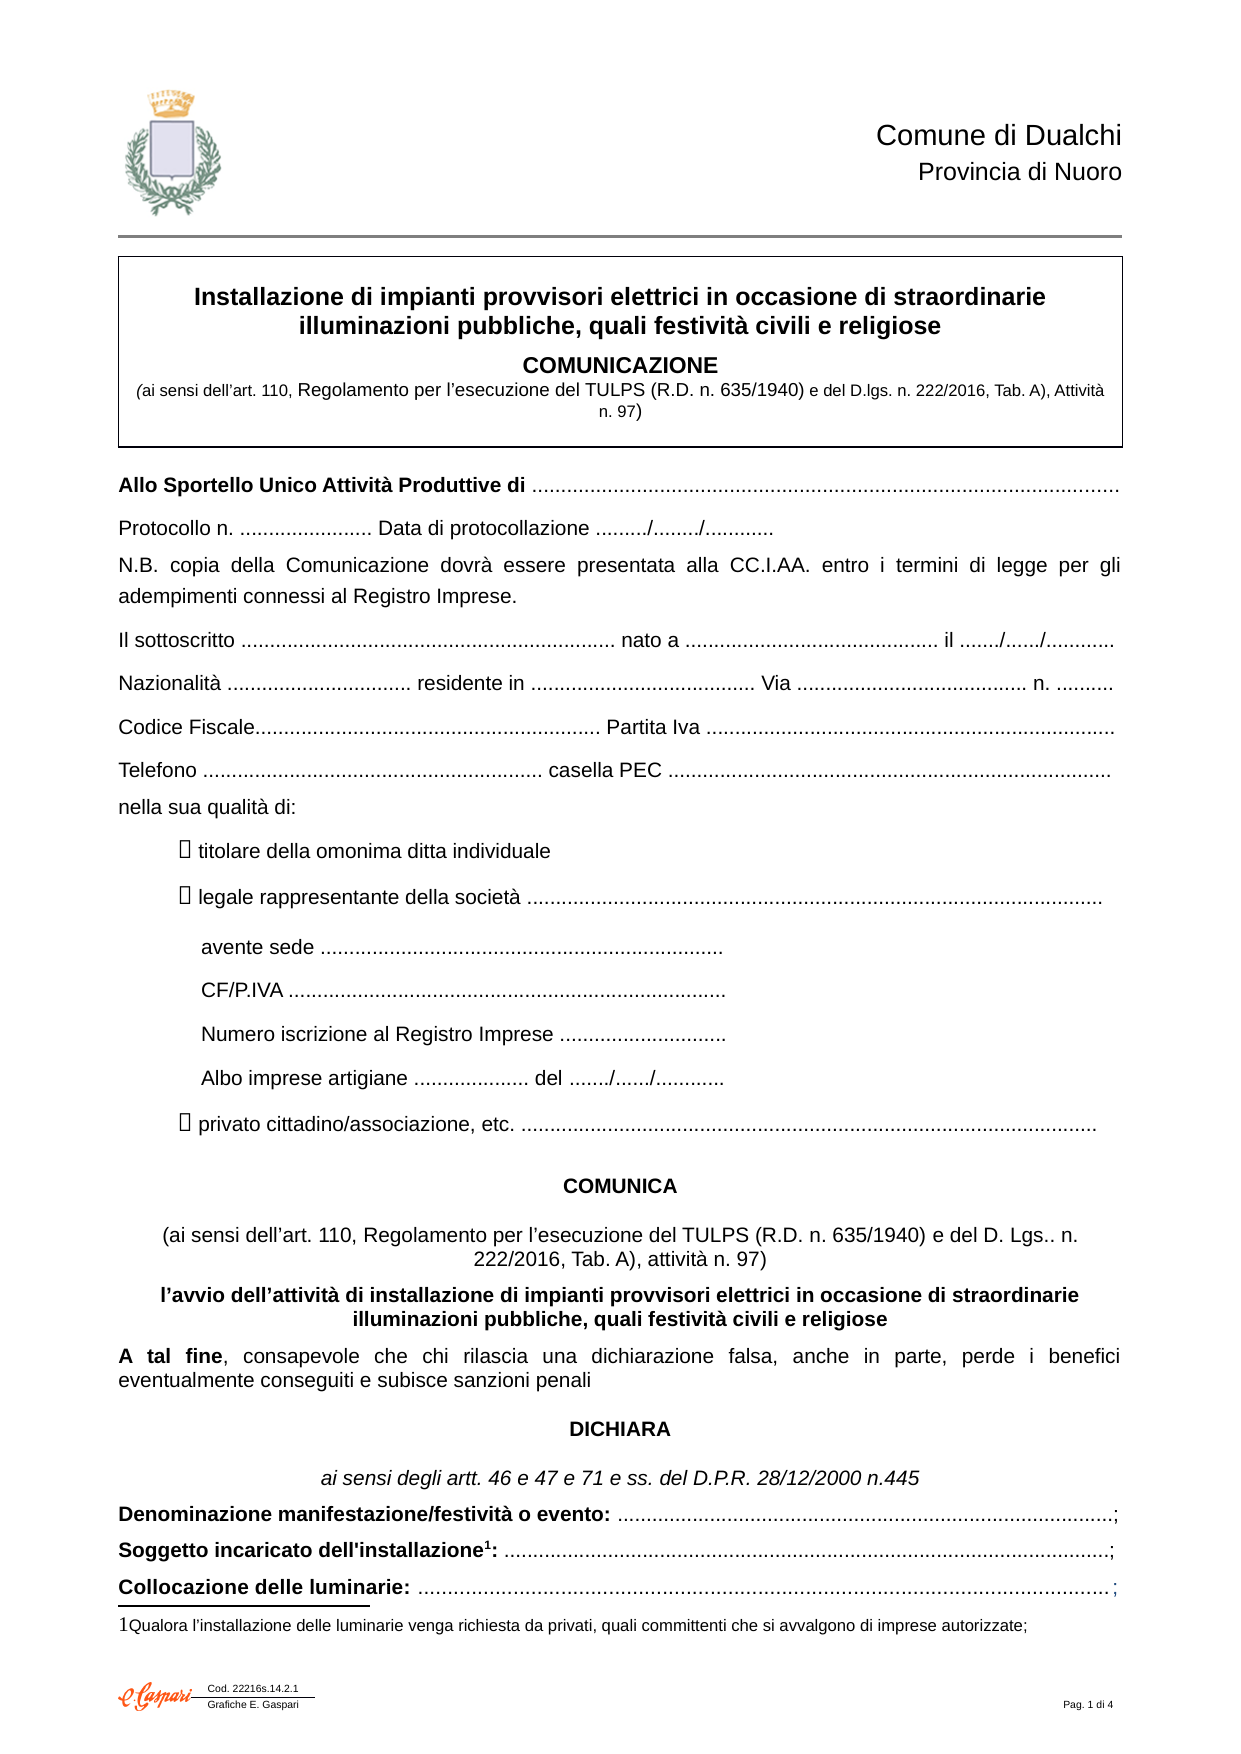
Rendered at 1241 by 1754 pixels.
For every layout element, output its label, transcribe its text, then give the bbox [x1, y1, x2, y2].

text Allo Sportello Unico Attività Produttive di [118, 472, 1122, 496]
text Numero iscrizione al Registro Imprese ............................. [201, 1022, 1122, 1046]
text ai sensi degli artt. 46 e 47 e 71 e ss. del D.P.R. 28/12/2000 n.445 [118, 1465, 1122, 1489]
picture [122, 185, 224, 219]
text N.B. copia della Comunicazione dovrà essere presentata alla CC.I.AA. entro i termini di legge per gli adempimenti connessi al Registro Imprese. [118, 553, 1122, 608]
text Albo imprese artigiane .................... del ......./....../............ [201, 1066, 1122, 1089]
text A tal fine, consapevole che chi rilascia una dichiarazione falsa, anche in parte, perde i benefici eventualmente conseguiti e subisce sanzioni penali [118, 1343, 1122, 1391]
text  titolare della omonima ditta individuale [177, 831, 1122, 865]
text  legale rappresentante della società .................................................................................................... [177, 878, 1122, 912]
text DICHIARA [118, 1416, 1122, 1440]
text avente sede ...................................................................... [201, 934, 1122, 958]
text  privato cittadino/associazione, etc. .................................................................................................... [177, 1104, 1122, 1138]
text Codice Fiscale............................................................ Partita Iva ....................................................................... [118, 715, 1122, 739]
text Telefono ........................................................... casella PEC ............................................................................. [118, 758, 1122, 782]
text Protocollo n. ....................... Data di protocollazione ........./......../............ [118, 516, 1122, 540]
text nella sua qualità di: [118, 795, 1122, 819]
text Il sottoscritto ................................................................. nato a ............................................ il ......./....../............ [118, 627, 1122, 651]
text CF/P.IVA ............................................................................ [201, 978, 1122, 1002]
table_header Installazione di impianti provvisori elettrici in occasione di straordinarie illuminazioni pubbliche, quali festività civili e religiose COMUNICAZIONE (ai sensi dell’art. 110, Regolamento per l’esecuzione del TULPS (R.D. n. 635/1940) e del D.lgs. n. 222/2016, Tab. A), Attività n. 97) [119, 257, 1122, 446]
text Denominazione manifestazione/festività o evento: ......................................................................................; [118, 1502, 1122, 1526]
text (ai sensi dell’art. 110, Regolamento per l’esecuzione del TULPS (R.D. n. 635/1940) e del D. Lgs.. n. 222/2016, Tab. A), attività n. 97) [118, 1223, 1122, 1271]
text Comune di Dualchi [118, 118, 1122, 152]
text Collocazione delle luminarie: ....................................................................................................................; [118, 1575, 1122, 1599]
text Nazionalità ................................ residente in ....................................... Via ........................................ n. .......... [118, 671, 1122, 695]
text l’avvio dell’attività di installazione di impianti provvisori elettrici in occasione di straordinarie illuminazioni pubbliche, quali festività civili e religiose [118, 1283, 1122, 1331]
text Provincia di Nuoro [118, 157, 1122, 185]
text COMUNICA [118, 1174, 1122, 1198]
text Qualora l’installazione delle luminarie venga richiesta da privati, quali committenti che si avvalgono di imprese autorizzate; [118, 1612, 1122, 1636]
text Soggetto incaricato dell'installazione: .........................................................................................................; [118, 1538, 1122, 1562]
picture [122, 87, 224, 118]
picture [122, 152, 224, 157]
picture [118, 1682, 192, 1711]
